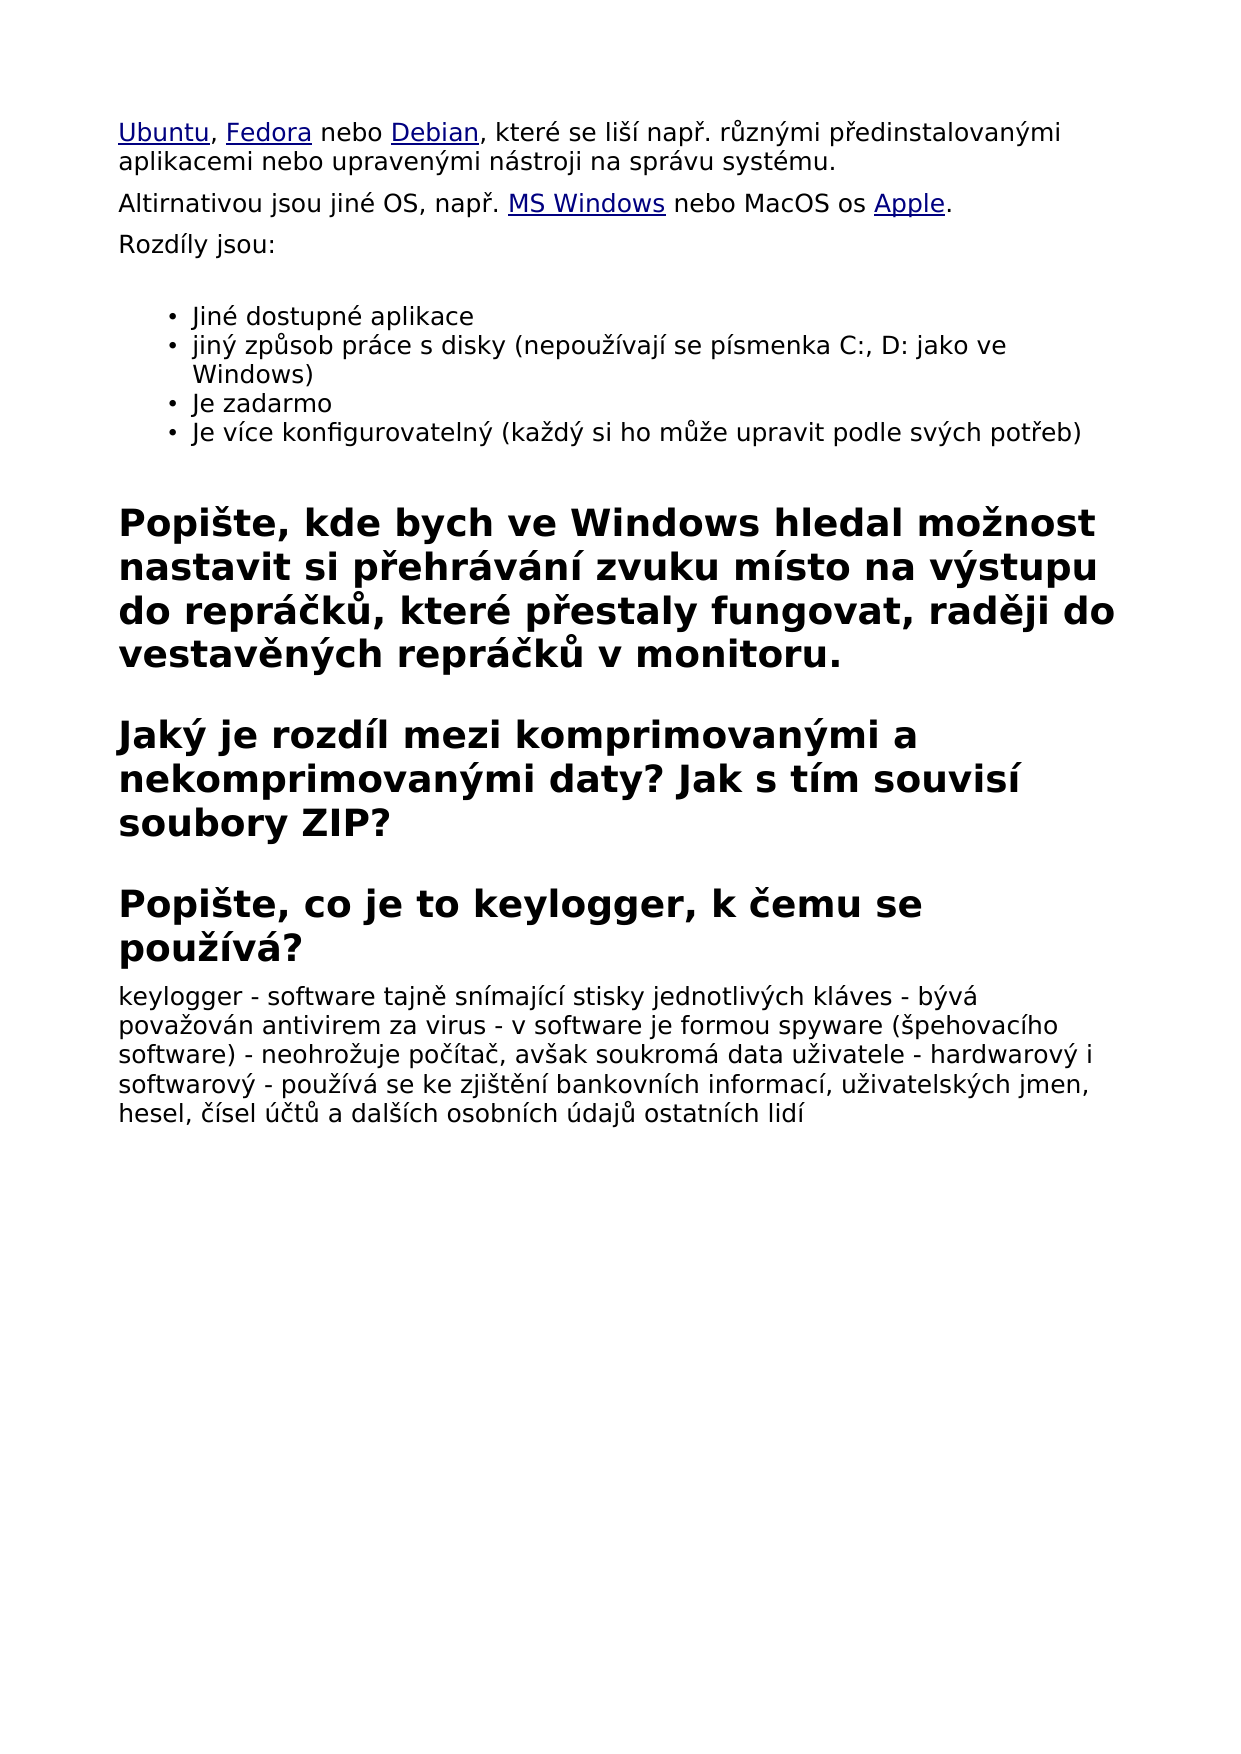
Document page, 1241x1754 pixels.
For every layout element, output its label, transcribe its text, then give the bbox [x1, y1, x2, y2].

text Rozdíly jsou: [118, 231, 1122, 260]
text Altirnativou jsou jiné OS, např. MS Windows nebo MacOS os Apple. [118, 189, 1122, 218]
subtitle Jaký je rozdíl mezi komprimovanými a nekomprimovanými daty? Jak s tím souvisí soubory ZIP? [118, 714, 1122, 845]
list Je více konfigurovatelný (každý si ho může upravit podle svých potřeb) [177, 418, 1122, 448]
subtitle Popište, kde bych ve Windows hledal možnost nastavit si přehrávání zvuku místo na výstupu do repráčků, které přestaly fungovat, raději do vestavěných repráčků v monitoru. [118, 502, 1122, 677]
list Je zadarmo [177, 389, 1122, 418]
text keylogger - software tajně snímající stisky jednotlivých kláves - bývá považován antivirem za virus - v software je formou spyware (špehovacího software) - neohrožuje počítač, avšak soukromá data uživatele - hardwarový i softwarový - používá se ke zjištění bankovních informací, uživatelských jmen, hesel, čísel účtů a dalších osobních údajů ostatních lidí [118, 982, 1122, 1128]
list Jiné dostupné aplikace [177, 302, 1122, 331]
list jiný způsob práce s disky (nepoužívají se písmenka C:, D: jako ve Windows) [177, 331, 1122, 389]
subtitle Popište, co je to keylogger, k čemu se používá? [118, 883, 1122, 970]
text Ubuntu, Fedora nebo Debian, které se liší např. různými předinstalovanými aplikacemi nebo upravenými nástroji na správu systému. [118, 118, 1122, 176]
